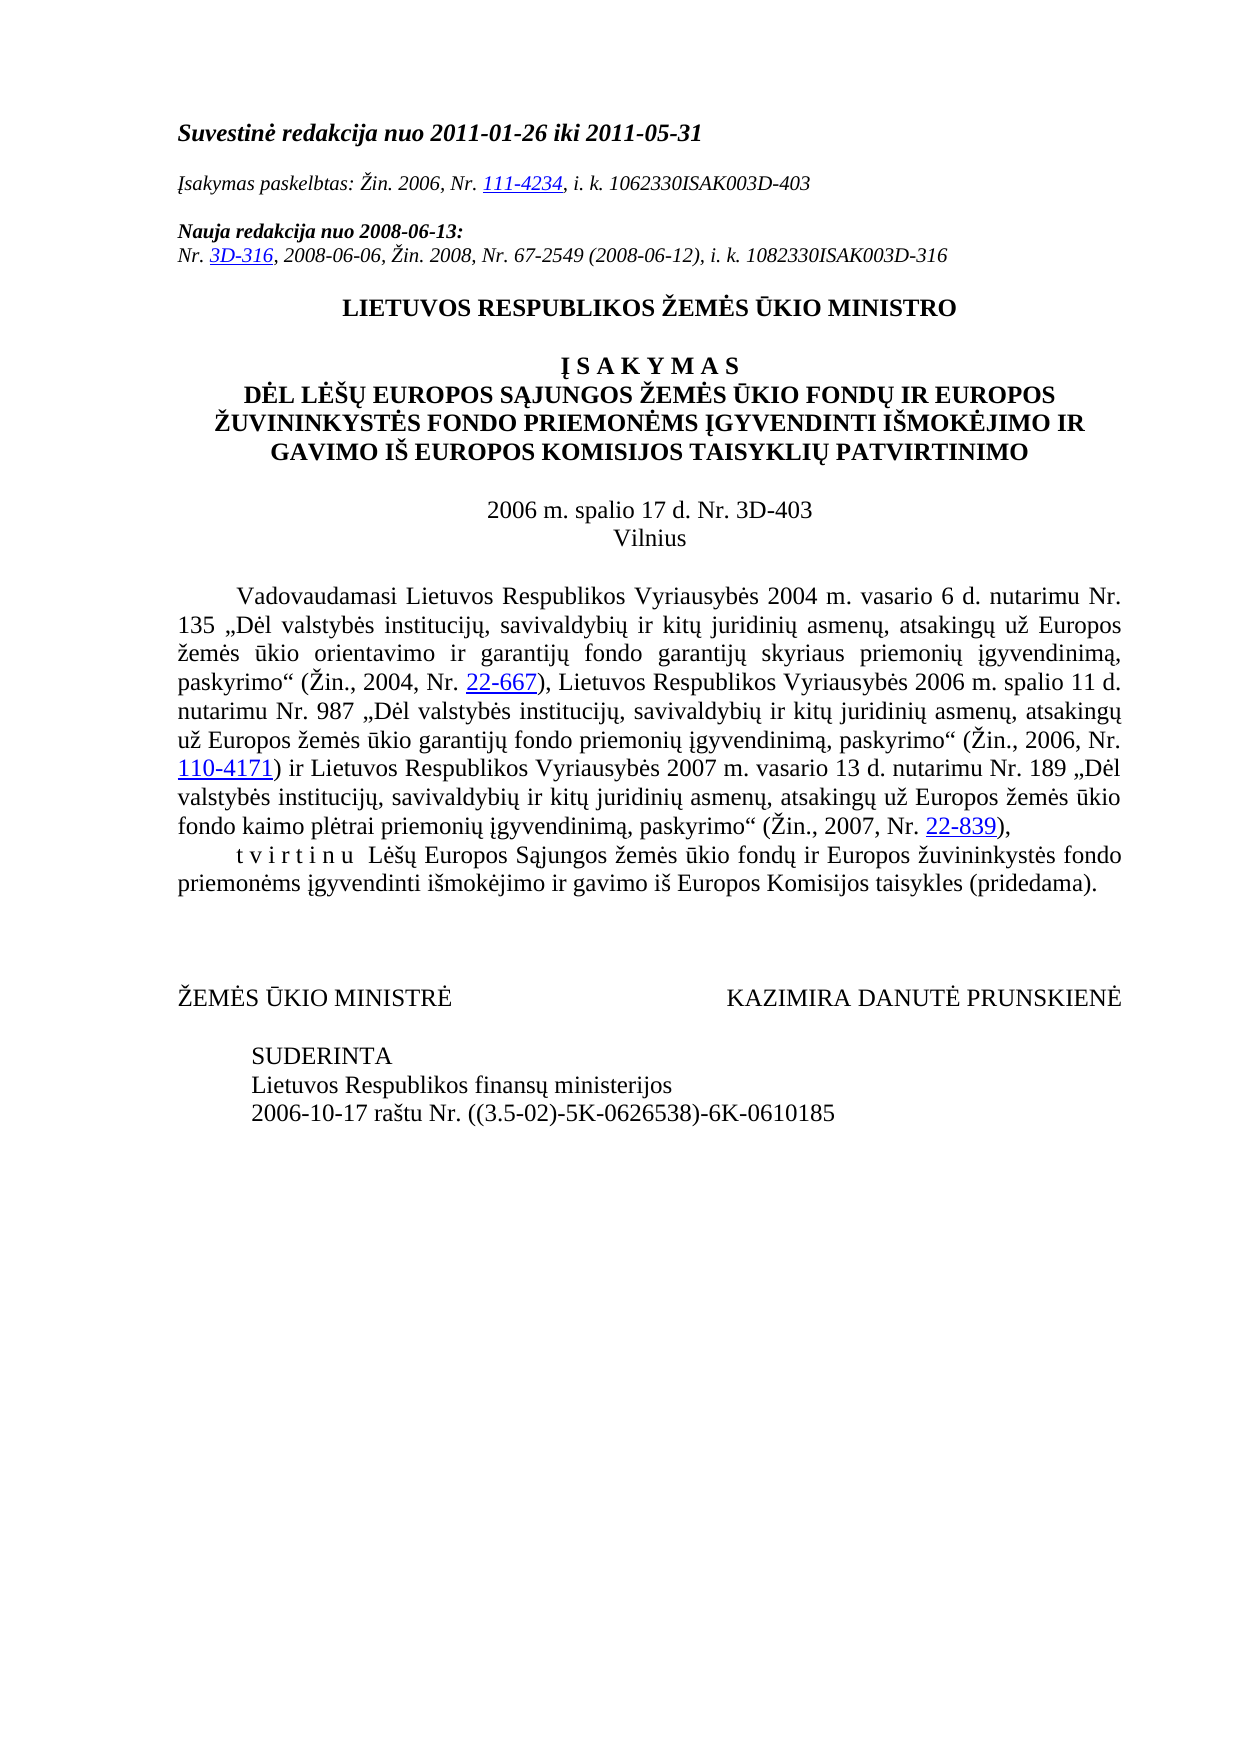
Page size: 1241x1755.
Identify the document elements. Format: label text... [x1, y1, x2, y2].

text Nr. 3D-316, 2008-06-06, Žin. 2008, Nr. 67-2549 (2008-06-12), i. k. 1082330ISAK003D-316 [177, 243, 1122, 267]
text ĮSAKYMAS [177, 351, 1122, 380]
text tvirtinu Lėšų Europos Sąjungos žemės ūkio fondų ir Europos žuvininkystės fondo priemonėms įgyvendinti išmokėjimo ir gavimo iš Europos Komisijos taisykles (pridedama). [177, 840, 1122, 897]
text Vilnius [177, 523, 1122, 552]
text Vadovaudamasi Lietuvos Respublikos Vyriausybės 2004 m. vasario 6 d. nutarimu Nr. 135 „Dėl valstybės institucijų, savivaldybių ir kitų juridinių asmenų, atsakingų už Europos žemės ūkio orientavimo ir garantijų fondo garantijų skyriaus priemonių įgyvendinimą, paskyrimo“ (Žin., 2004, Nr. 22-667), Lietuvos Respublikos Vyriausybės 2006 m. spalio 11 d. nutarimu Nr. 987 „Dėl valstybės institucijų, savivaldybių ir kitų juridinių asmenų, atsakingų už Europos žemės ūkio garantijų fondo priemonių įgyvendinimą, paskyrimo“ (Žin., 2006, Nr. 110-4171) ir Lietuvos Respublikos Vyriausybės 2007 m. vasario 13 d. nutarimu Nr. 189 „Dėl valstybės institucijų, savivaldybių ir kitų juridinių asmenų, atsakingų už Europos žemės ūkio fondo kaimo plėtrai priemonių įgyvendinimą, paskyrimo“ (Žin., 2007, Nr. 22-839), [177, 581, 1122, 840]
text 2006-10-17 raštu Nr. ((3.5-02)-5K-0626538)-6K-0610185 [177, 1098, 1122, 1127]
text SUDERINTA [177, 1041, 1122, 1070]
text Nauja redakcija nuo 2008-06-13: [177, 219, 1122, 243]
text Suvestinė redakcija nuo 2011-01-26 iki 2011-05-31 [177, 118, 1122, 147]
text Lietuvos Respublikos finansų ministerijos [177, 1070, 1122, 1098]
text 2006 m. spalio 17 d. Nr. 3D-403 [177, 495, 1122, 523]
text DĖL LĖŠŲ EUROPOS SĄJUNGOS ŽEMĖS ŪKIO FONDŲ IR EUROPOS ŽUVININKYSTĖS FONDO PRIEMONĖMS ĮGYVENDINTI IŠMOKĖJIMO IR GAVIMO IŠ EUROPOS KOMISIJOS TAISYKLIŲ PATVIRTINIMO [177, 380, 1122, 466]
text ŽEMĖS ŪKIO MINISTRĖ KAZIMIRA DANUTĖ PRUNSKIENĖ [177, 983, 1122, 1012]
text LIETUVOS RESPUBLIKOS ŽEMĖS ŪKIO MINISTRO [177, 293, 1122, 322]
text Įsakymas paskelbtas: Žin. 2006, Nr. 111-4234, i. k. 1062330ISAK003D-403 [177, 171, 1122, 195]
